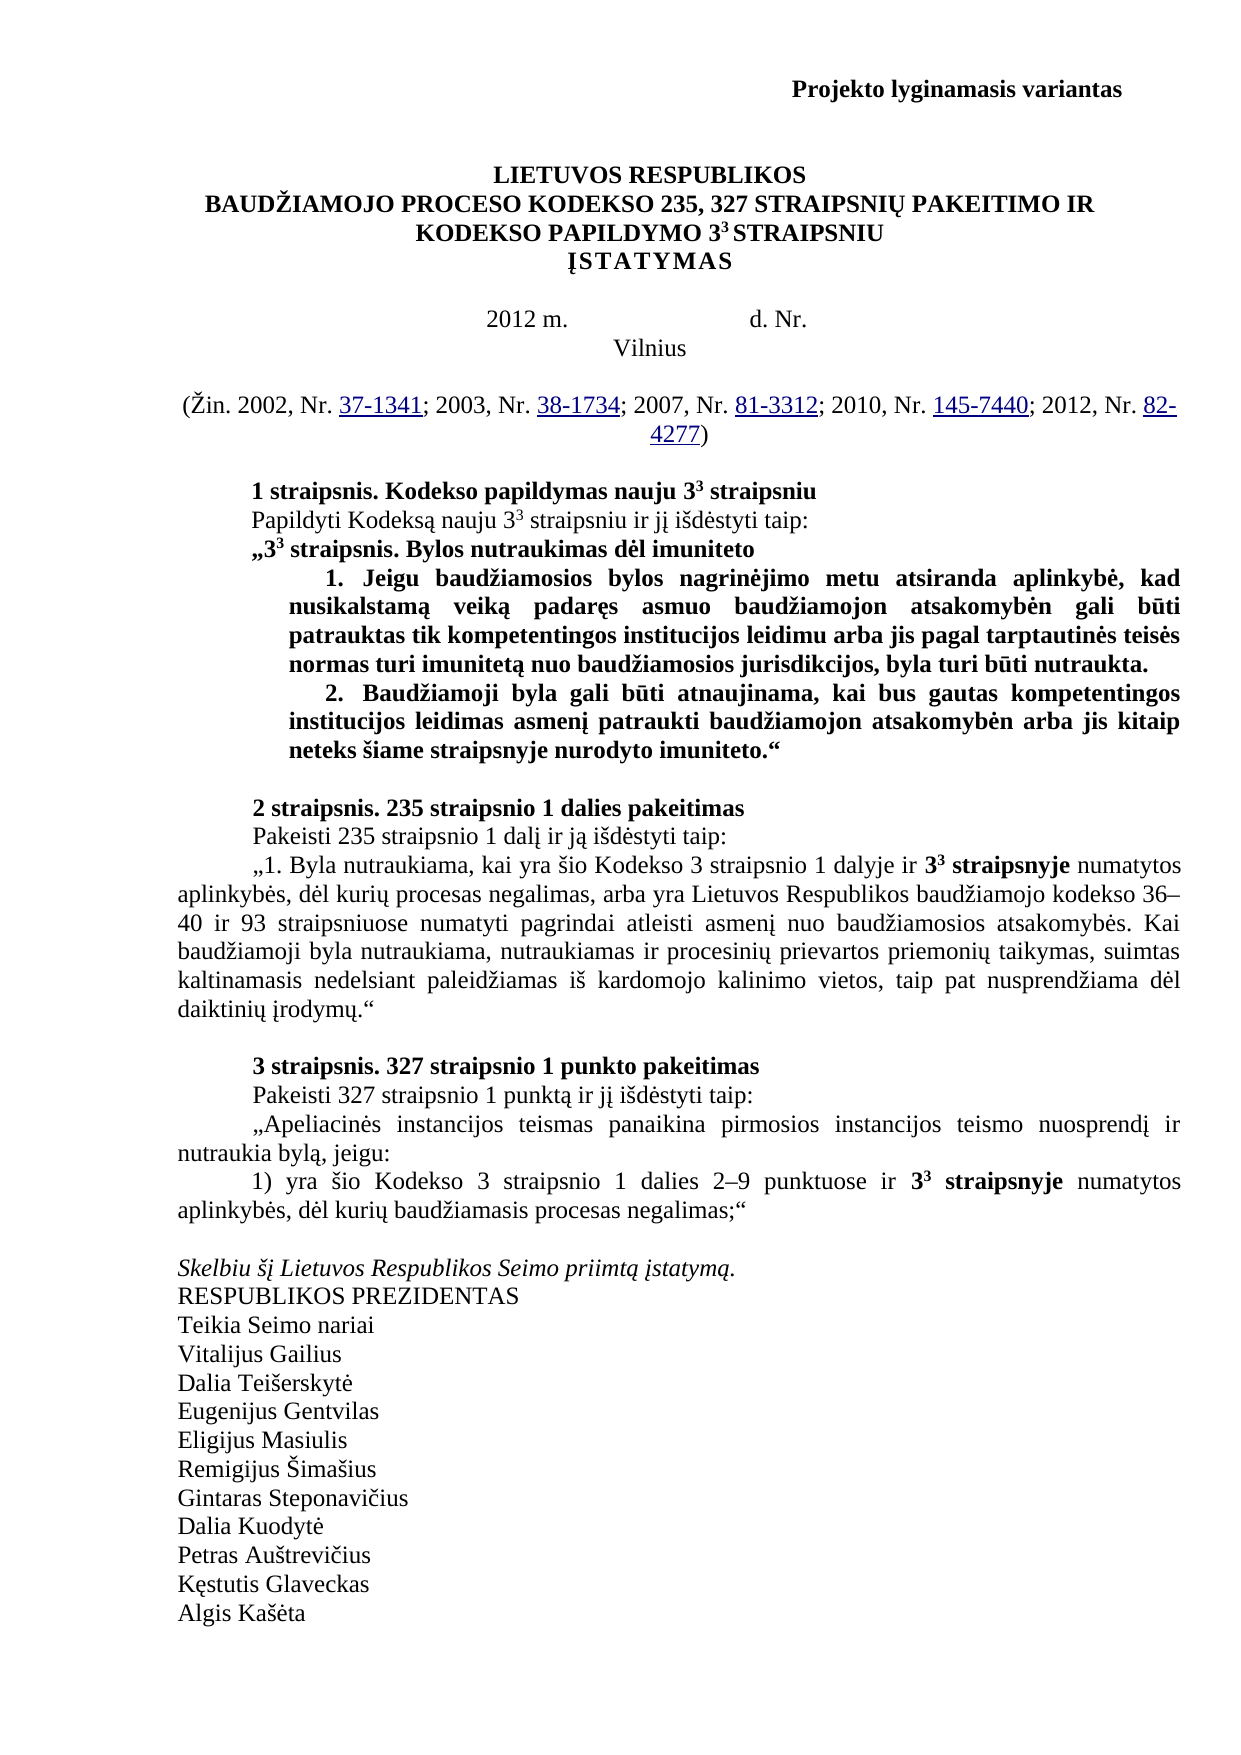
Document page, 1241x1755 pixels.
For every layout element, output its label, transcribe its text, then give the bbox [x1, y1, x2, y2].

text Algis Kašėta [177, 1598, 1181, 1626]
text Gintaras Steponavičius [177, 1483, 1181, 1511]
text Projekto lyginamasis variantas [177, 74, 1122, 103]
text Eligijus Masiulis [177, 1425, 1181, 1454]
text Pakeisti 235 straipsnio 1 dalį ir ją išdėstyti taip: [177, 821, 1181, 850]
text RESPUBLIKOS PREZIDENTAS [177, 1281, 1181, 1310]
list Jeigu baudžiamosios bylos nagrinėjimo metu atsiranda aplinkybė, kad nusikalstamą veiką padaręs asmuo baudžiamojon atsakomybėn gali būti patrauktas tik kompetentingos institucijos leidimu arba jis pagal tarptautinės teisės normas turi imunitetą nuo baudžiamosios jurisdikcijos, byla turi būti nutraukta. [251, 563, 1181, 678]
text ĮSTATYMAS [177, 246, 1122, 275]
text Papildyti Kodeksą nauju 33 straipsniu ir jį išdėstyti taip: [177, 505, 1181, 534]
text LIETUVOS RESPUBLIKOS [177, 160, 1122, 189]
text „1. Byla nutraukiama, kai yra šio Kodekso 3 straipsnio 1 dalyje ir 33 straipsnyje numatytos aplinkybės, dėl kurių procesas negalimas, arba yra Lietuvos Respublikos baudžiamojo kodekso 36–40 ir 93 straipsniuose numatyti pagrindai atleisti asmenį nuo baudžiamosios atsakomybės. Kai baudžiamoji byla nutraukiama, nutraukiamas ir procesinių prievartos priemonių taikymas, suimtas kaltinamasis nedelsiant paleidžiamas iš kardomojo kalinimo vietos, taip pat nusprendžiama dėl daiktinių įrodymų.“ [177, 850, 1181, 1023]
text Dalia Kuodytė [177, 1511, 1181, 1540]
text Pakeisti 327 straipsnio 1 punktą ir jį išdėstyti taip: [177, 1080, 1181, 1109]
text (Žin. 2002, Nr. 37-1341; 2003, Nr. 38-1734; 2007, Nr. 81-3312; 2010, Nr. 145-7440; 2012, Nr. 82-4277) [177, 390, 1181, 448]
text Dalia Teišerskytė [177, 1368, 1181, 1396]
text „33 straipsnis. Bylos nutraukimas dėl imuniteto [177, 534, 1181, 563]
text BAUDŽIAMOJO PROCESO KODEKSO 235, 327 STRAIPSNIŲ PAKEITIMO IR KODEKSO PAPILDYMO 33 STRAIPSNIU [177, 189, 1122, 246]
text „Apeliacinės instancijos teismas panaikina pirmosios instancijos teismo nuosprendį ir nutraukia bylą, jeigu: [177, 1109, 1181, 1166]
text Teikia Seimo nariai [177, 1310, 1181, 1339]
text 1 straipsnis. Kodekso papildymas nauju 33 straipsniu [177, 476, 1181, 505]
text Vitalijus Gailius [177, 1339, 1181, 1368]
list Baudžiamoji byla gali būti atnaujinama, kai bus gautas kompetentingos institucijos leidimas asmenį patraukti baudžiamojon atsakomybėn arba jis kitaip neteks šiame straipsnyje nurodyto imuniteto.“ [251, 678, 1181, 764]
text 1) yra šio Kodekso 3 straipsnio 1 dalies 2–9 punktuose ir 33 straipsnyje numatytos aplinkybės, dėl kurių baudžiamasis procesas negalimas;“ [177, 1166, 1181, 1224]
text Skelbiu šį Lietuvos Respublikos Seimo priimtą įstatymą. [177, 1253, 1181, 1281]
text Petras Auštrevičius [177, 1540, 1181, 1569]
text 2012 m. d. Nr. Vilnius [177, 304, 1122, 361]
text 3 straipsnis. 327 straipsnio 1 punkto pakeitimas [177, 1051, 1181, 1080]
text Eugenijus Gentvilas [177, 1396, 1181, 1425]
text 2 straipsnis. 235 straipsnio 1 dalies pakeitimas [177, 793, 1181, 821]
text Kęstutis Glaveckas [177, 1569, 1181, 1598]
text Remigijus Šimašius [177, 1454, 1181, 1483]
